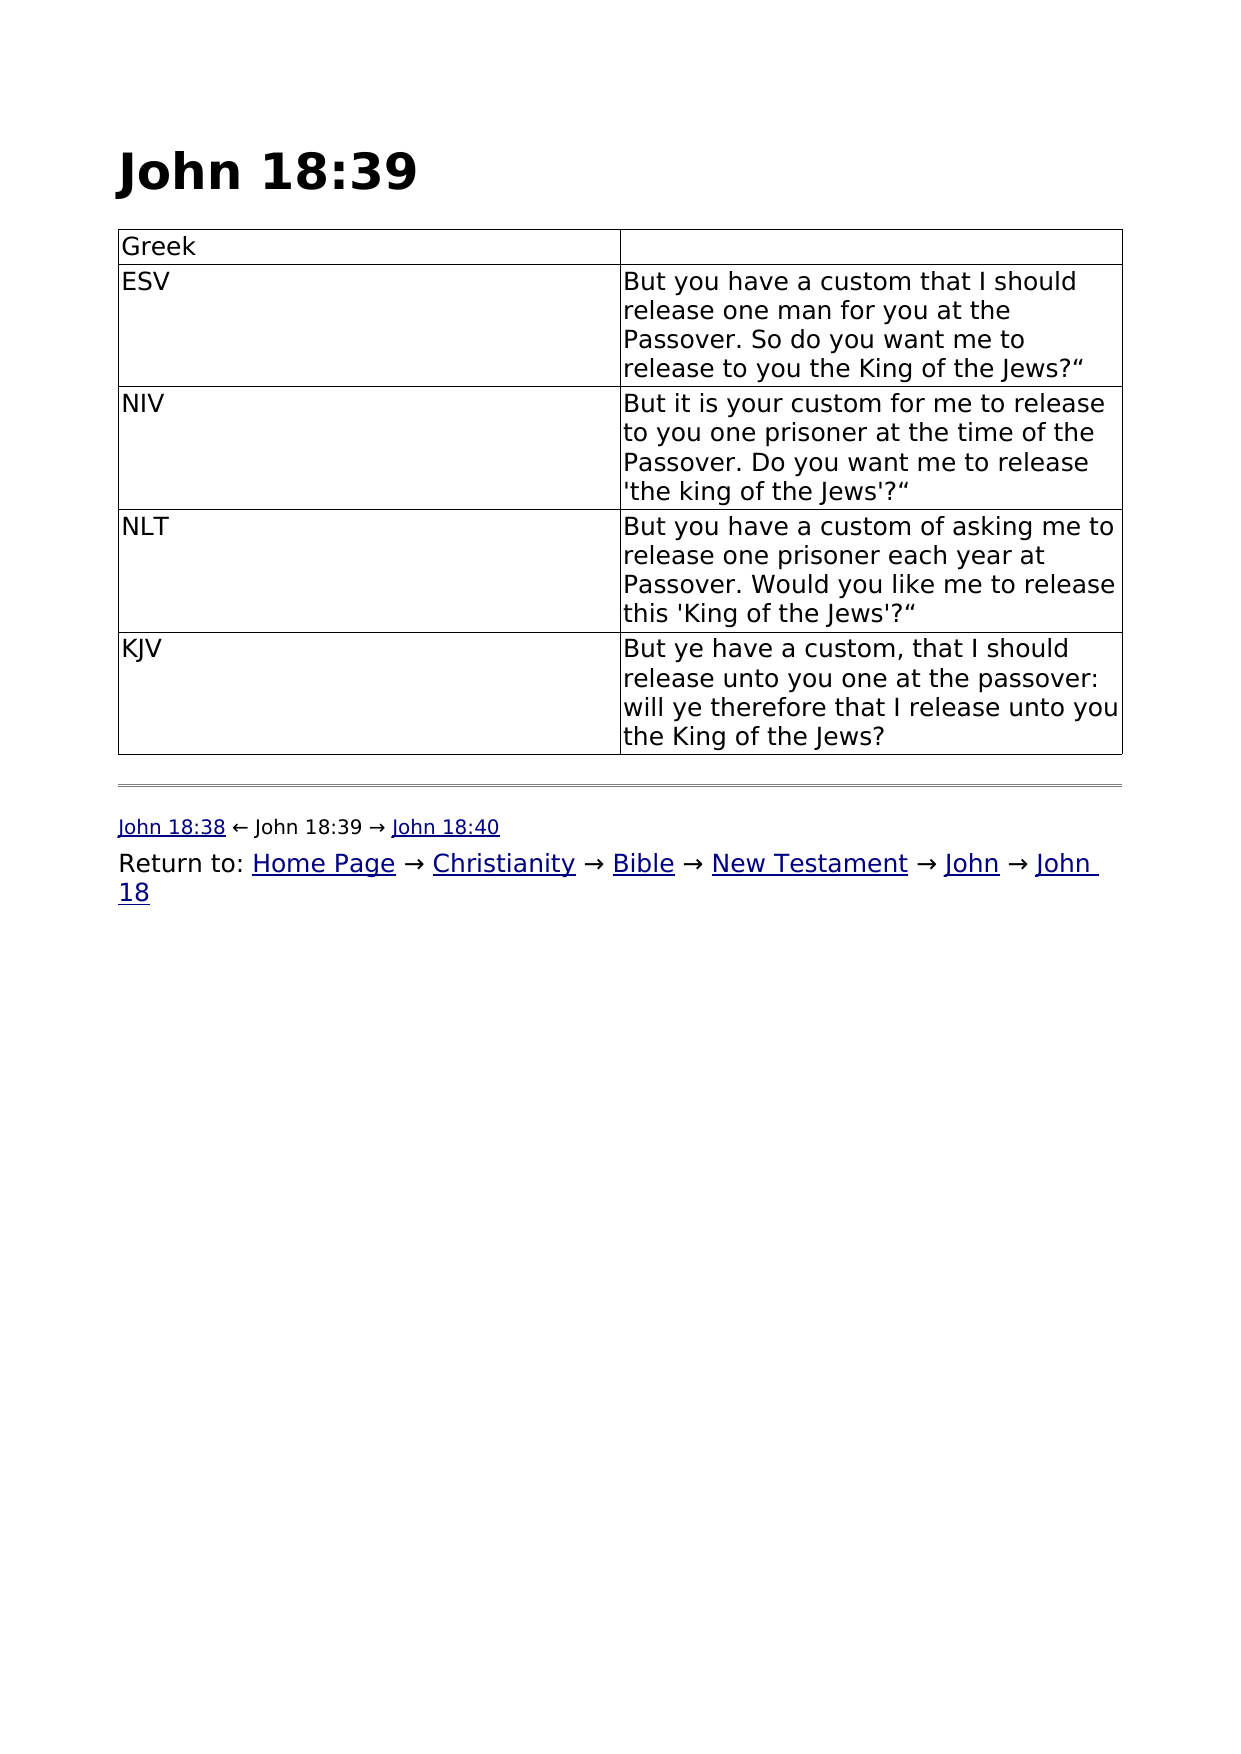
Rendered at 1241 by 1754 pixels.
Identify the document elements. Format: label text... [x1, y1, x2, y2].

table_cell ESV [119, 265, 620, 386]
text Return to: Home Page → Christianity → Bible → New Testament → John → John 18 [118, 849, 1122, 908]
table_cell KJV [119, 633, 620, 754]
subtitle John 18:39 [118, 143, 1122, 201]
table_cell But ye have a custom, that I should release unto you one at the passover: will ye therefore that I release unto you the King of the Jews? [621, 633, 1122, 754]
text John 18:38 ← John 18:39 → John 18:40 [118, 815, 1122, 849]
table_cell But you have a custom that I should release one man for you at the Passover. So do you want me to release to you the King of the Jews?“ [621, 265, 1122, 386]
table_cell But it is your custom for me to release to you one prisoner at the time of the Passover. Do you want me to release 'the king of the Jews'?“ [621, 387, 1122, 509]
table_cell But you have a custom of asking me to release one prisoner each year at Passover. Would you like me to release this 'King of the Jews'?“ [621, 510, 1122, 632]
table_header [621, 230, 1122, 264]
table_cell NLT [119, 510, 620, 632]
table_cell NIV [119, 387, 620, 509]
table_header Greek [119, 230, 620, 264]
